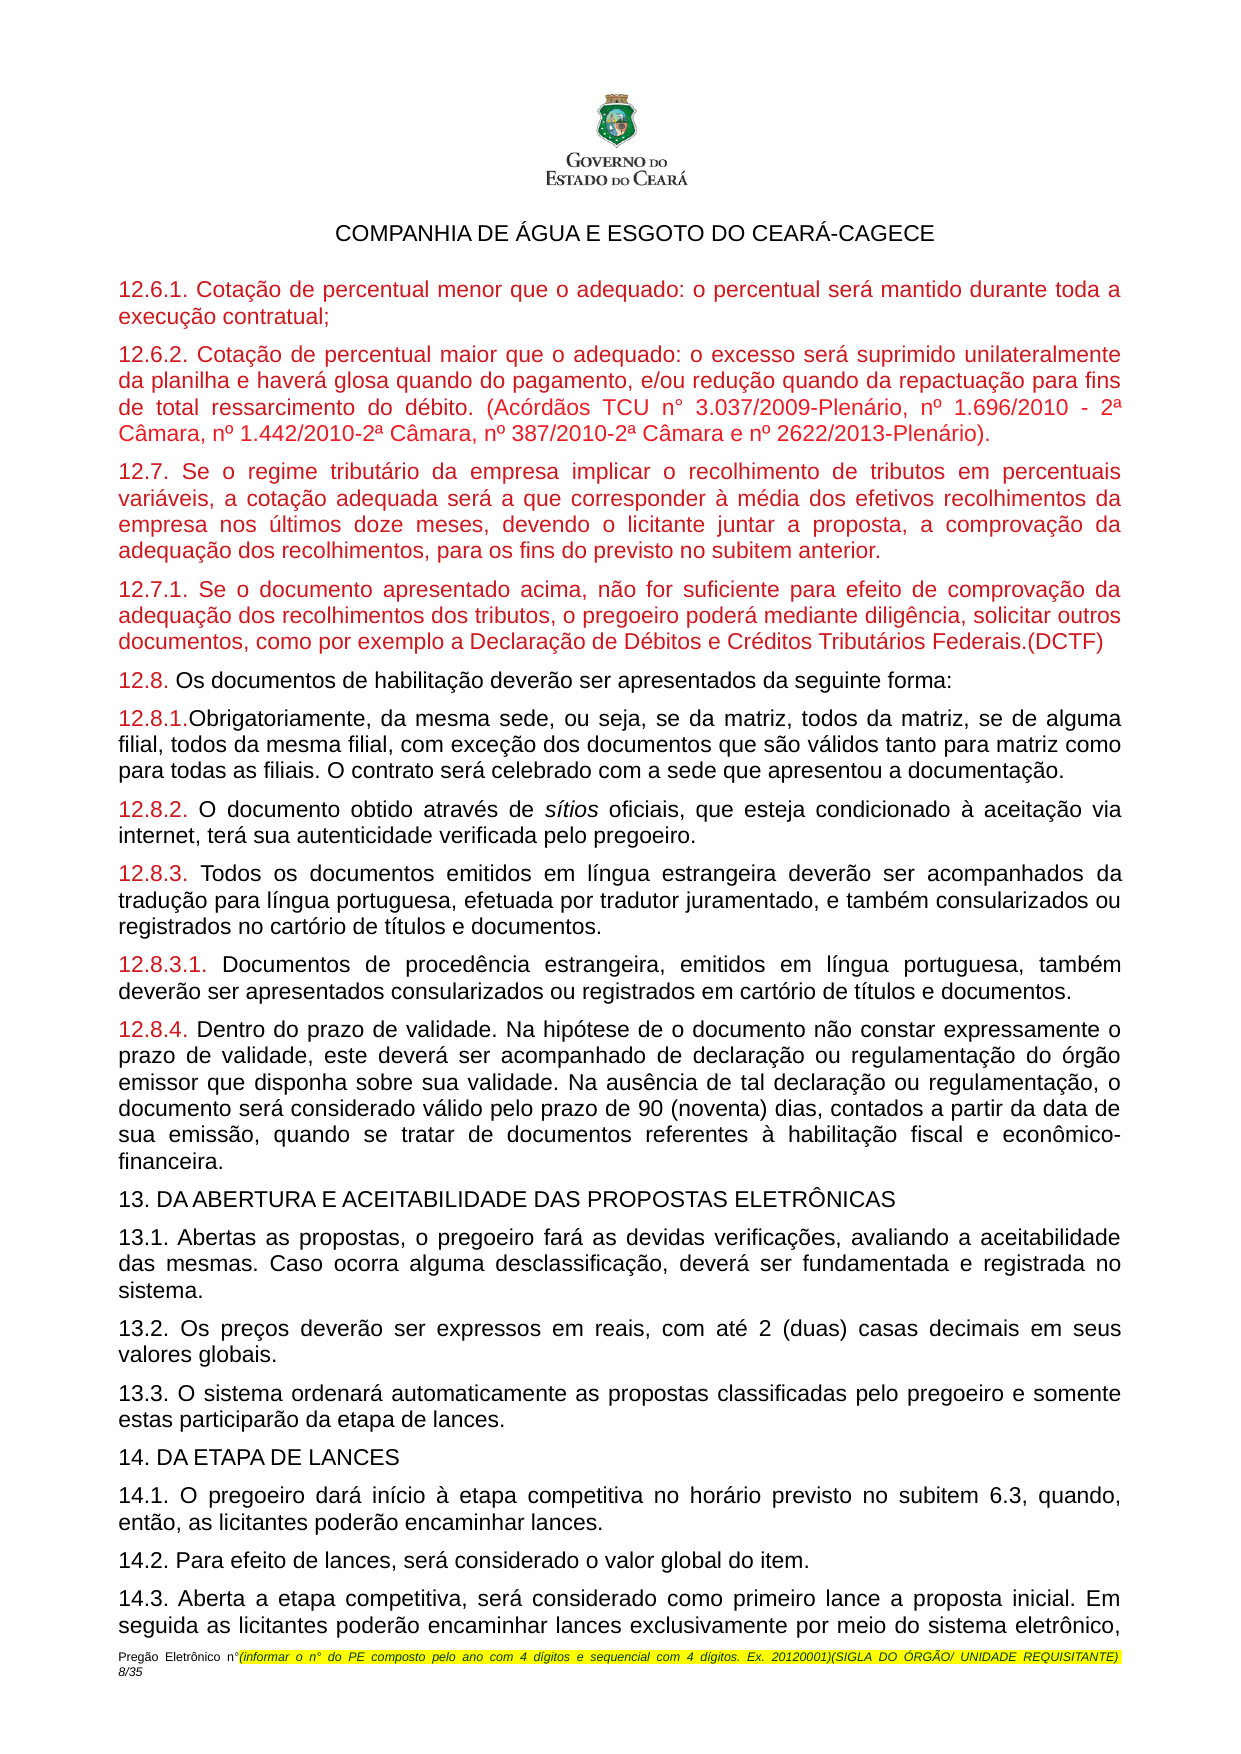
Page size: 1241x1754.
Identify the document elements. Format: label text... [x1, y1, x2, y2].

text 14.1. O pregoeiro dará início à etapa competitiva no horário previsto no subitem 6.3, quando, então, as licitantes poderão encaminhar lances. [118, 1482, 1122, 1535]
text 14. DA ETAPA DE LANCES [118, 1444, 1122, 1471]
text 12.8.3. Todos os documentos emitidos em língua estrangeira deverão ser acompanhados da tradução para língua portuguesa, efetuada por tradutor juramentado, e também consularizados ou registrados no cartório de títulos e documentos. [118, 860, 1122, 939]
text 12.8.2. O documento obtido através de sítios oficiais, que esteja condicionado à aceitação via internet, terá sua autenticidade verificada pelo pregoeiro. [118, 796, 1122, 848]
text 12.8.1.Obrigatoriamente, da mesma sede, ou seja, se da matriz, todos da matriz, se de alguma filial, todos da mesma filial, com exceção dos documentos que são válidos tanto para matriz como para todas as filiais. O contrato será celebrado com a sede que apresentou a documentação. [118, 705, 1122, 784]
text 12.6.1. Cotação de percentual menor que o adequado: o percentual será mantido durante toda a execução contratual; [118, 276, 1122, 329]
text 13.1. Abertas as propostas, o pregoeiro fará as devidas verificações, avaliando a aceitabilidade das mesmas. Caso ocorra alguma desclassificação, deverá ser fundamentada e registrada no sistema. [118, 1224, 1122, 1303]
text 12.6.2. Cotação de percentual maior que o adequado: o excesso será suprimido unilateralmente da planilha e haverá glosa quando do pagamento, e/ou redução quando da repactuação para fins de total ressarcimento do débito. (Acórdãos TCU n° 3.037/2009-Plenário, nº 1.696/2010 - 2ª Câmara, nº 1.442/2010-2ª Câmara, nº 387/2010-2ª Câmara e nº 2622/2013-Plenário). [118, 341, 1122, 446]
text 12.8.4. Dentro do prazo de validade. Na hipótese de o documento não constar expressamente o prazo de validade, este deverá ser acompanhado de declaração ou regulamentação do órgão emissor que disponha sobre sua validade. Na ausência de tal declaração ou regulamentação, o documento será considerado válido pelo prazo de 90 (noventa) dias, contados a partir da data de sua emissão, quando se tratar de documentos referentes à habilitação fiscal e econômico-financeira. [118, 1016, 1122, 1174]
text 12.7.1. Se o documento apresentado acima, não for suficiente para efeito de comprovação da adequação dos recolhimentos dos tributos, o pregoeiro poderá mediante diligência, solicitar outros documentos, como por exemplo a Declaração de Débitos e Créditos Tributários Federais.(DCTF) [118, 576, 1122, 655]
text 12.8. Os documentos de habilitação deverão ser apresentados da seguinte forma: [118, 667, 1122, 693]
text 14.3. Aberta a etapa competitiva, será considerado como primeiro lance a proposta inicial. Em seguida as licitantes poderão encaminhar lances exclusivamente por meio do sistema eletrônico, [118, 1585, 1122, 1638]
text 12.8.3.1. Documentos de procedência estrangeira, emitidos em língua portuguesa, também deverão ser apresentados consularizados ou registrados em cartório de títulos e documentos. [118, 951, 1122, 1004]
text 12.7. Se o regime tributário da empresa implicar o recolhimento de tributos em percentuais variáveis, a cotação adequada será a que corresponder à média dos efetivos recolhimentos da empresa nos últimos doze meses, devendo o licitante juntar a proposta, a comprovação da adequação dos recolhimentos, para os fins do previsto no subitem anterior. [118, 458, 1122, 564]
text 13.3. O sistema ordenará automaticamente as propostas classificadas pelo pregoeiro e somente estas participarão da etapa de lances. [118, 1379, 1122, 1432]
text 14.2. Para efeito de lances, será considerado o valor global do item. [118, 1547, 1122, 1573]
text 13.2. Os preços deverão ser expressos em reais, com até 2 (duas) casas decimais em seus valores globais. [118, 1315, 1122, 1368]
text 13. DA ABERTURA E ACEITABILIDADE DAS PROPOSTAS ELETRÔNICAS [118, 1186, 1122, 1212]
